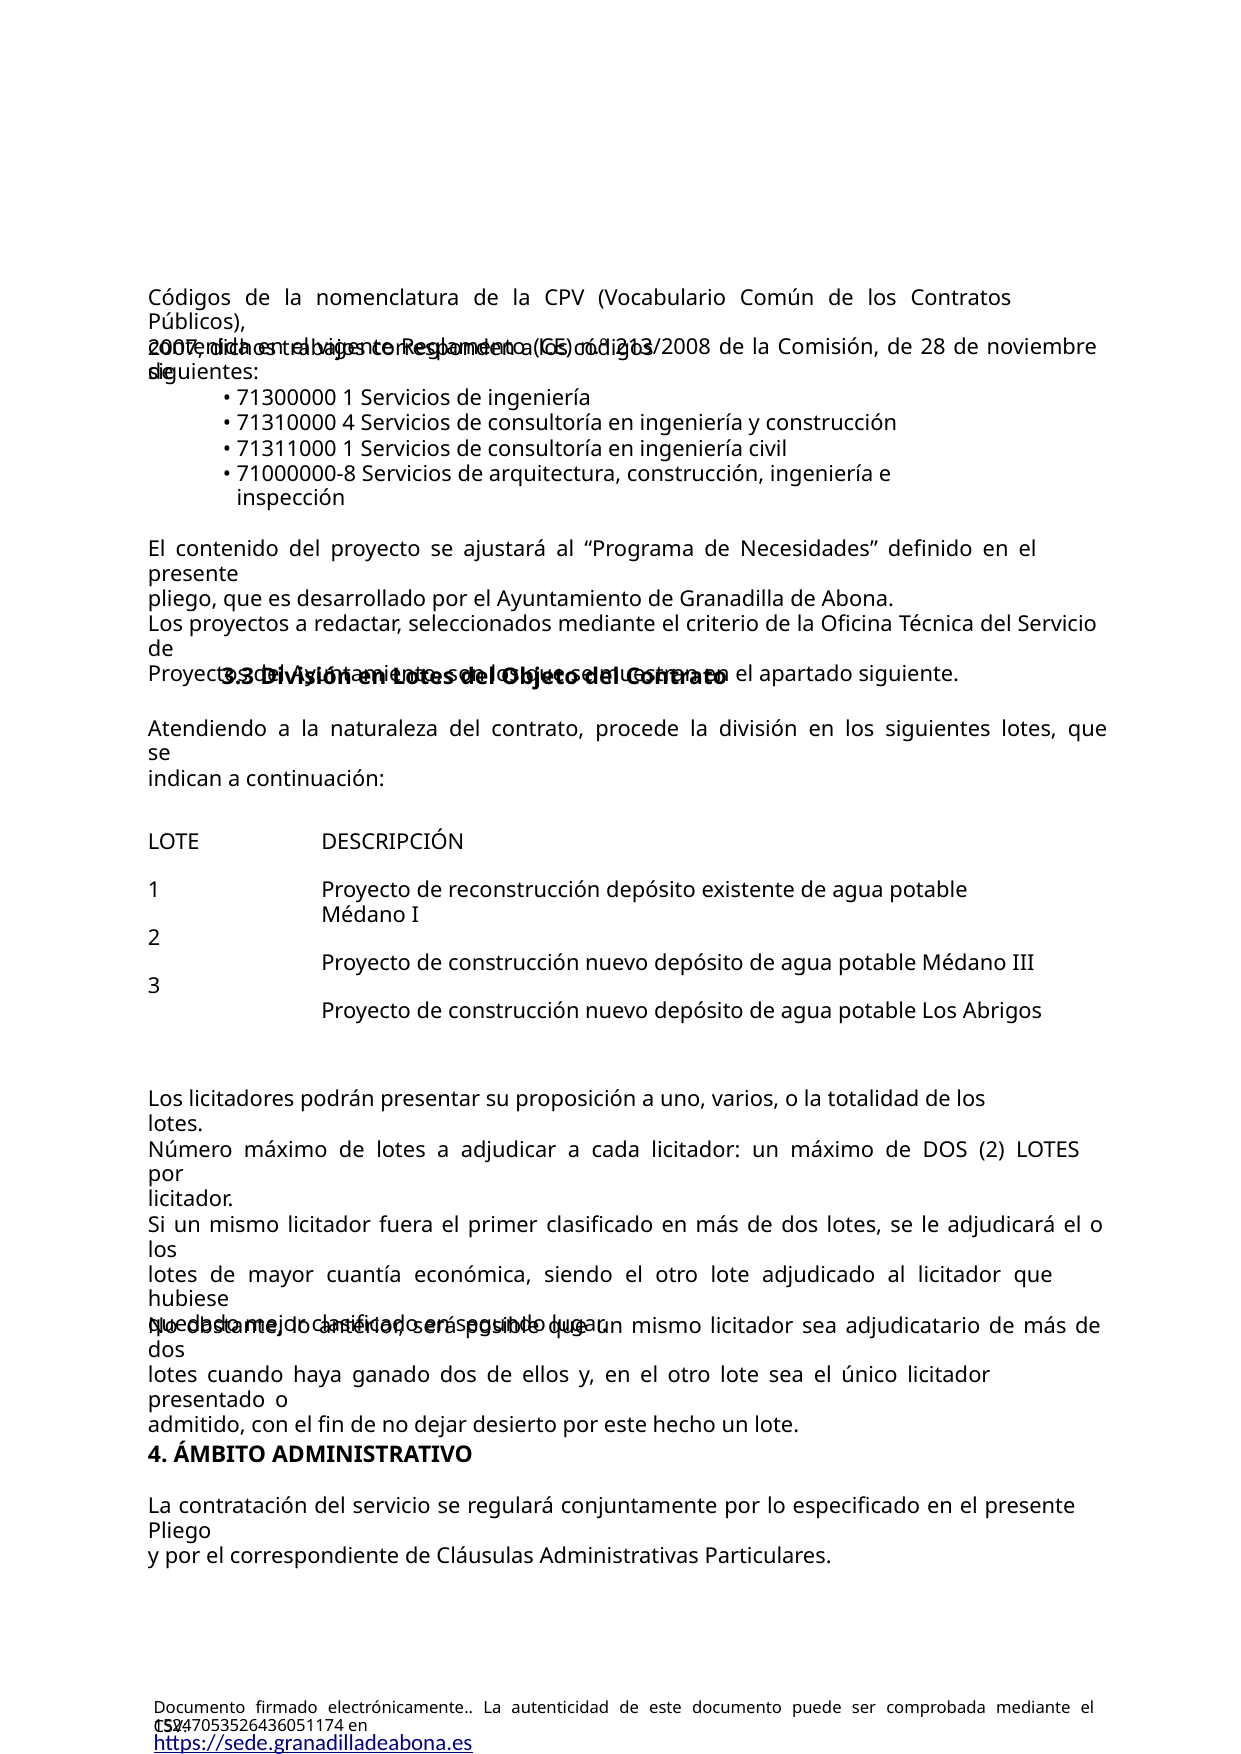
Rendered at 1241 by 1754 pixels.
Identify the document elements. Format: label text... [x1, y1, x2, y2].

text 2007, dichos trabajos corresponden a los códigos siguientes: [148, 336, 765, 385]
text Proyecto de reconstrucción depósito existente de agua potable Médano I [321, 878, 1054, 927]
text Documento firmado electrónicamente.. La autenticidad de este documento puede ser comprobada mediante el CSV: [153, 1699, 1113, 1736]
text Los licitadores podrán presentar su proposición a uno, varios, o la totalidad de los lotes. [148, 1087, 1022, 1136]
text • [223, 462, 236, 486]
text 3 [148, 974, 185, 999]
text 71000000-8 Servicios de arquitectura, construcción, ingeniería e inspección [236, 462, 996, 511]
text 71300000 1 Servicios de ingeniería [236, 386, 604, 411]
text La contratación del servicio se regulará conjuntamente por lo especificado en el presente Pliego [148, 1494, 1117, 1543]
text 71310000 4 Servicios de consultoría en ingeniería y construcción [236, 411, 996, 436]
text lotes de mayor cuantía económica, siendo el otro lote adjudicado al licitador que hubiese [148, 1263, 1117, 1312]
text 3.3 División en Lotes del Objeto del Contrato [221, 664, 734, 689]
text • [223, 386, 236, 411]
text • [223, 436, 236, 461]
text 4. ÁMBITO ADMINISTRATIVO [148, 1442, 492, 1467]
text pliego, que es desarrollado por el Ayuntamiento de Granadilla de Abona. [148, 587, 1117, 611]
text DESCRIPCIÓN [321, 830, 498, 854]
text lotes cuando haya ganado dos de ellos y, en el otro lote sea el único licitador presentado o [148, 1363, 1117, 1412]
text contenida en el vigente Reglamento (CE) n.º 213/2008 de la Comisión, de 28 de noviembre de [148, 335, 1117, 384]
text y por el correspondiente de Cláusulas Administrativas Particulares. [148, 1544, 1117, 1568]
text Atendiendo a la naturaleza del contrato, procede la división en los siguientes lotes, que se [148, 717, 1117, 766]
text 1 [148, 878, 185, 902]
text licitador. [148, 1187, 1117, 1212]
text Proyectos del Ayuntamiento, son los que se muestran en el apartado siguiente. [148, 662, 1117, 686]
text Si un mismo licitador fuera el primer clasificado en más de dos lotes, se le adjudicará el o los [148, 1213, 1117, 1262]
text El contenido del proyecto se ajustará al “Programa de Necesidades” definido en el presente [148, 537, 1117, 586]
text No obstante, lo anterior, será posible que un mismo licitador sea adjudicatario de más de dos [148, 1313, 1117, 1362]
text Proyecto de construcción nuevo depósito de agua potable Los Abrigos [321, 999, 1054, 1023]
text 15247053526436051174 en https://sede.granadilladeabona.es [153, 1717, 641, 1754]
text 71311000 1 Servicios de consultoría en ingeniería civil [236, 436, 996, 461]
text indican a continuación: [148, 766, 1117, 791]
text • [223, 411, 236, 436]
text Número máximo de lotes a adjudicar a cada licitador: un máximo de DOS (2) LOTES por [148, 1137, 1117, 1186]
text Los proyectos a redactar, seleccionados mediante el criterio de la Oficina Técnica del Servicio de [148, 612, 1117, 661]
text 2 [148, 926, 185, 951]
text admitido, con el fin de no dejar desierto por este hecho un lote. [148, 1413, 1117, 1437]
text LOTE [148, 830, 230, 854]
text Códigos de la nomenclatura de la CPV (Vocabulario Común de los Contratos Públicos), [148, 285, 1117, 334]
text Proyecto de construcción nuevo depósito de agua potable Médano III [321, 951, 1054, 975]
